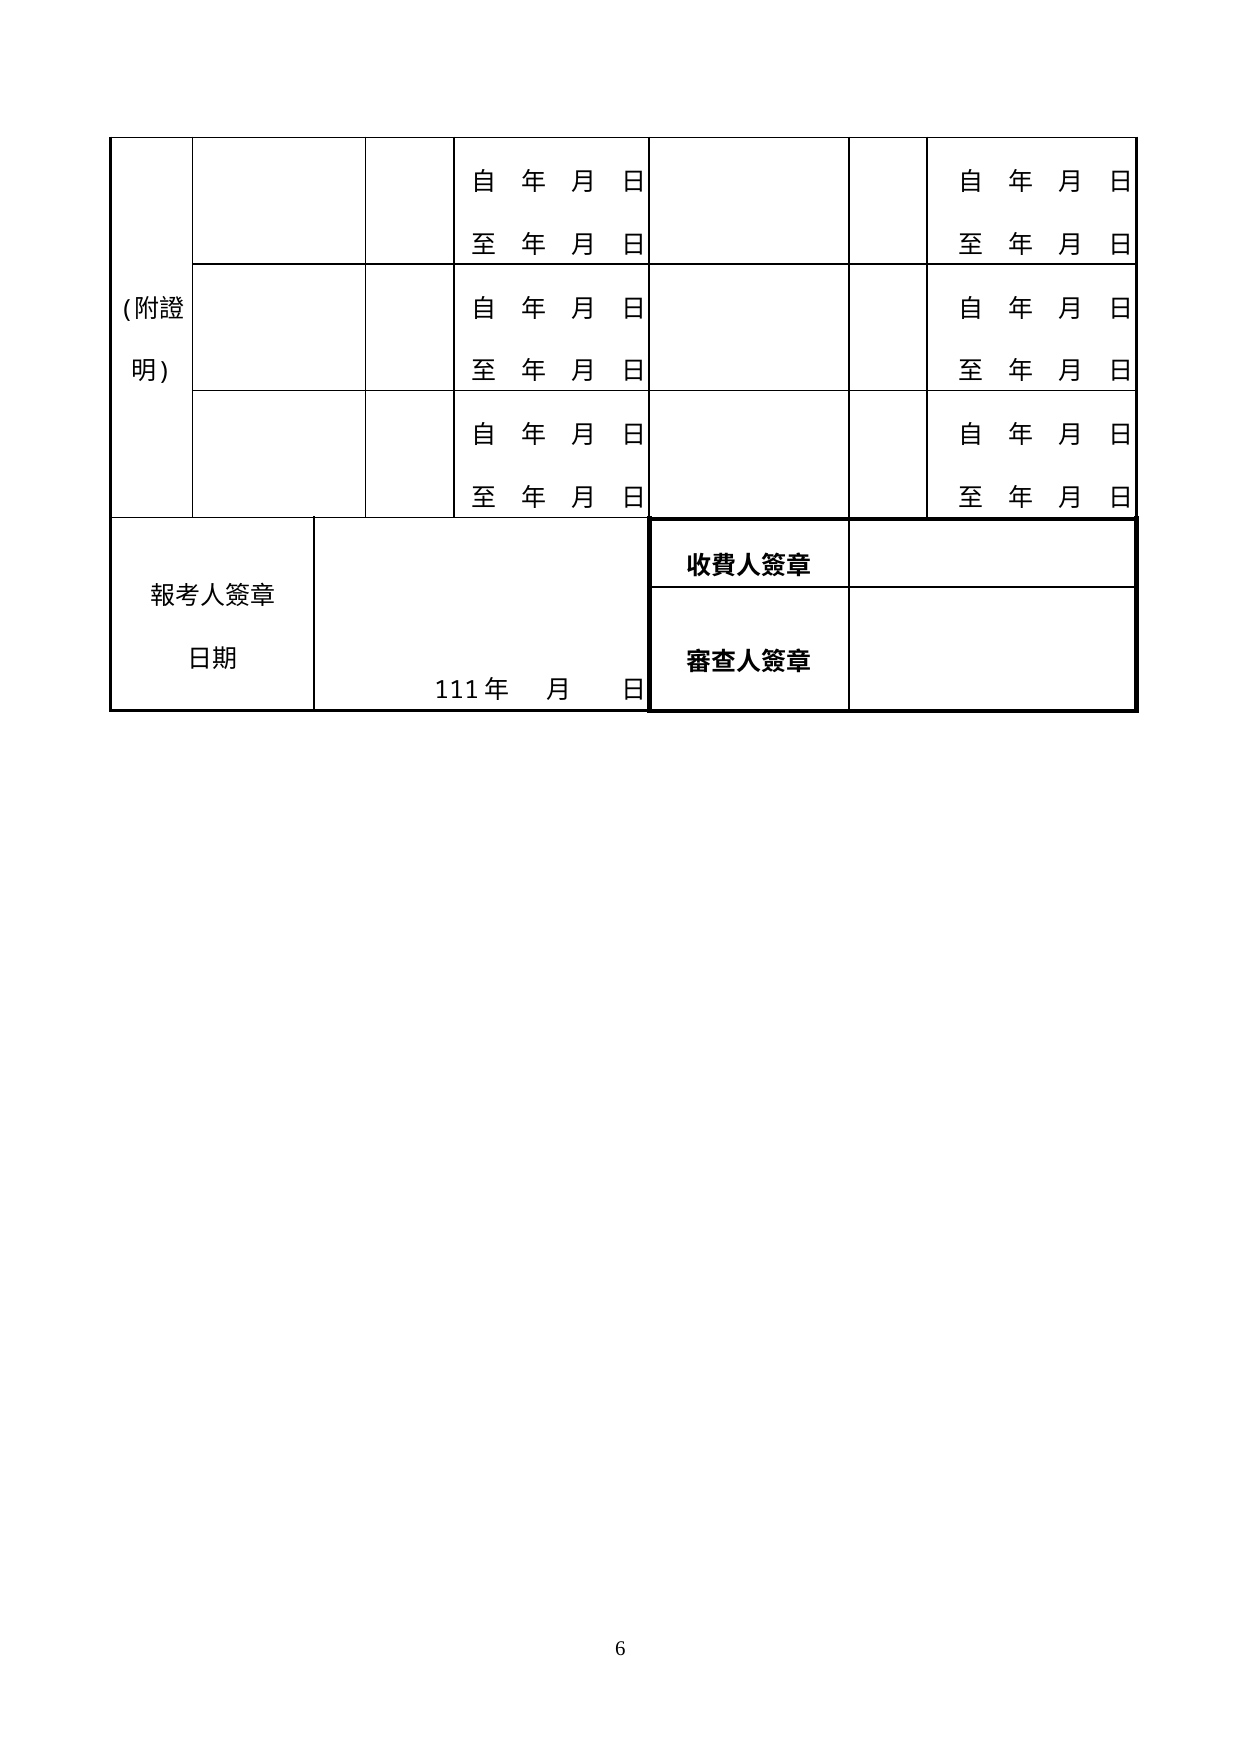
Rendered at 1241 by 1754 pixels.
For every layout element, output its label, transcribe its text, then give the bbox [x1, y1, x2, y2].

table_cell [193, 391, 365, 516]
table_cell (附證明) [112, 138, 192, 516]
table_cell [850, 265, 926, 390]
table_cell 自 年 月 日 至 年 月 日 [928, 265, 1135, 390]
table_cell [850, 521, 1134, 586]
table_cell [850, 588, 1134, 708]
table_cell 自 年 月 日 至 年 月 日 [455, 265, 648, 390]
table_cell [650, 391, 848, 516]
table_cell 審查人簽章 [652, 588, 848, 708]
table_cell 自 年 月 日 至 年 月 日 [455, 138, 648, 263]
table_cell [850, 391, 926, 516]
table_cell [366, 265, 453, 390]
table_cell 報考人簽章 日期 [112, 518, 313, 708]
table_cell 111年 月 日 [315, 518, 647, 708]
table_cell [366, 138, 453, 263]
table_cell [850, 138, 926, 263]
table_cell 自 年 月 日 至 年 月 日 [455, 391, 648, 516]
table_cell 自 年 月 日 至 年 月 日 [928, 138, 1135, 263]
table_cell [193, 138, 365, 263]
table_cell [650, 265, 848, 390]
table_cell [193, 265, 365, 390]
table_cell 自 年 月 日 至 年 月 日 [928, 391, 1135, 516]
table_cell 收費人簽章 [652, 521, 848, 586]
table_cell [650, 138, 848, 263]
table_cell [366, 391, 453, 516]
